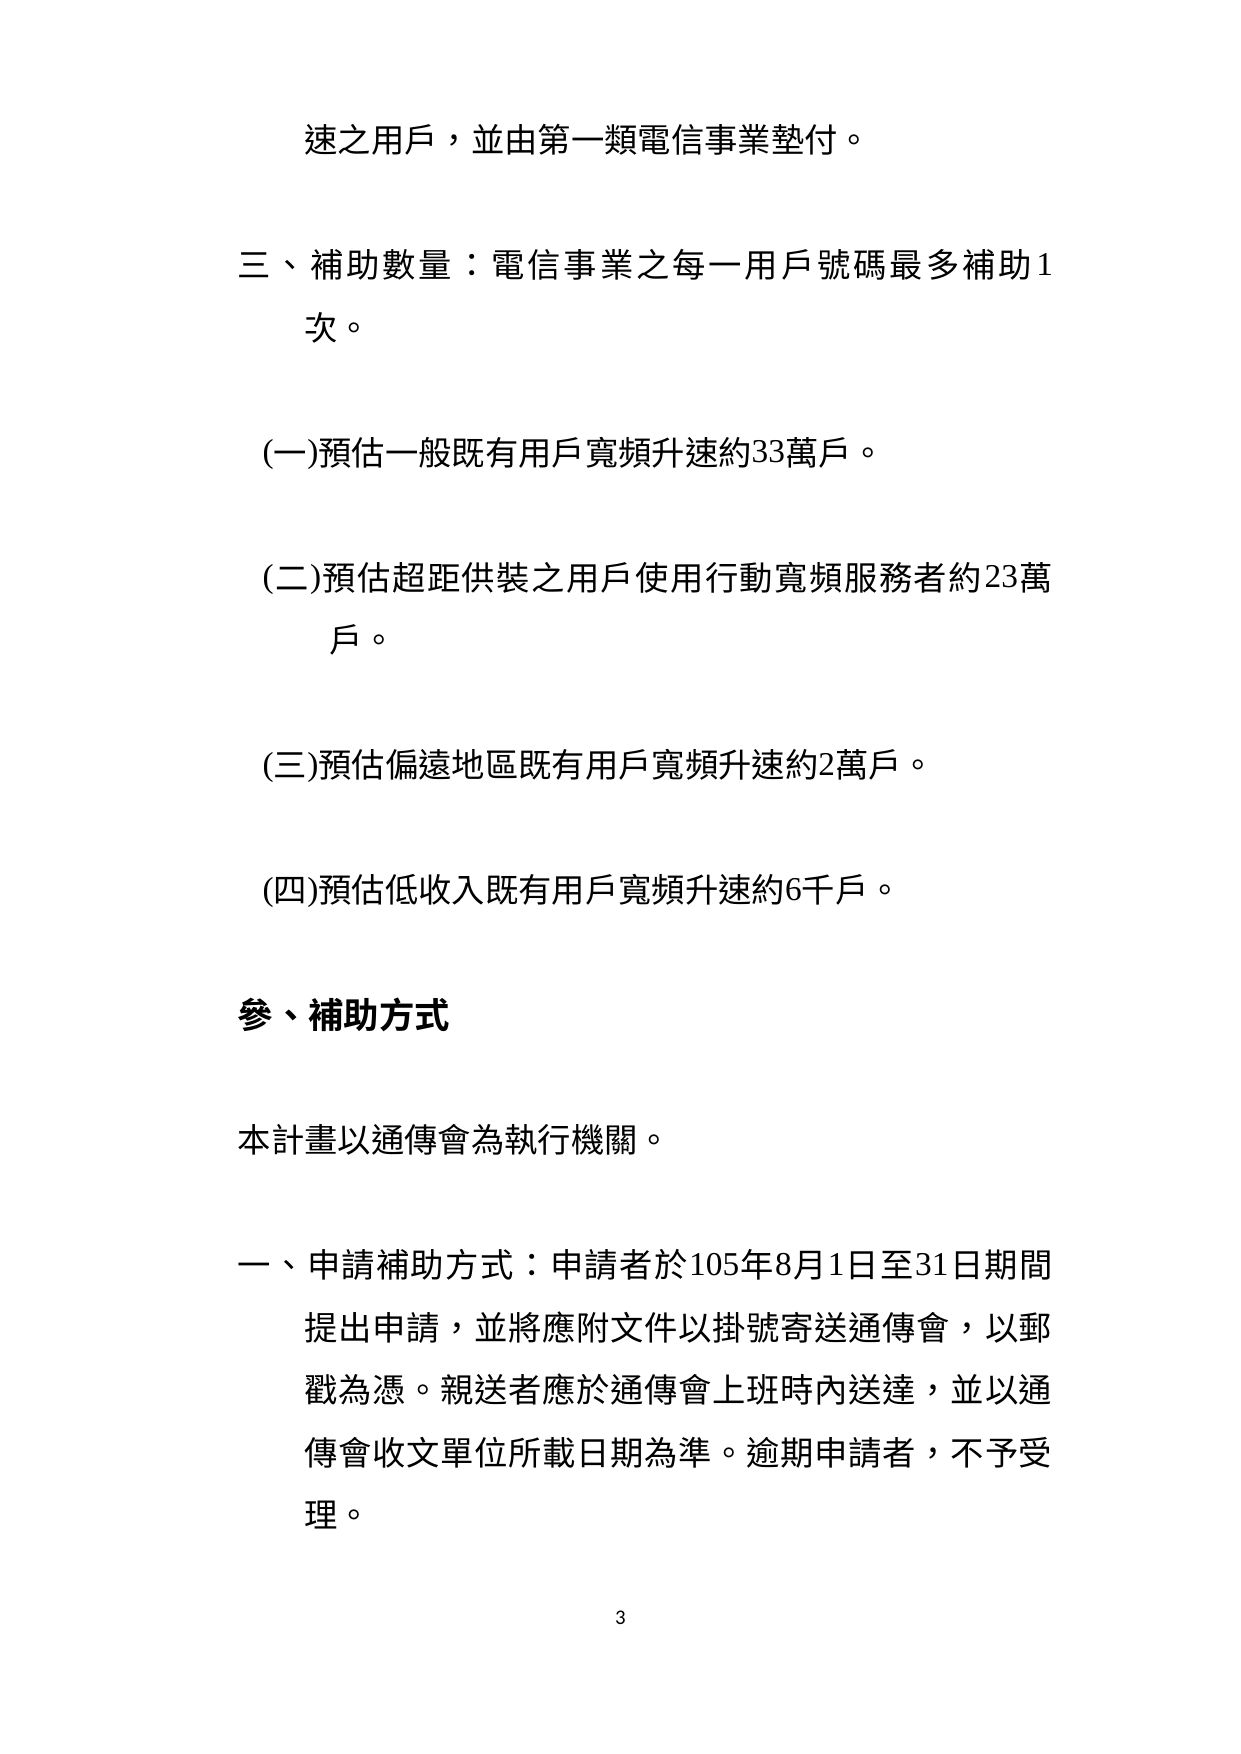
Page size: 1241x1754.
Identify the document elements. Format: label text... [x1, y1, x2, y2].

text (四)預估低收入既有用戶寬頻升速約6千戶。 [262, 846, 1053, 909]
text 一、申請補助方式：申請者於105年8月1日至31日期間提出申請，並將應附文件以掛號寄送通傳會，以郵戳為憑。親送者應於通傳會上班時內送達，並以通傳會收文單位所載日期為準。逾期申請者，不予受理。 [237, 1221, 1053, 1534]
text (二)預估超距供裝之用戶使用行動寬頻服務者約23萬戶。 [262, 534, 1053, 659]
text (三)預估偏遠地區既有用戶寬頻升速約2萬戶。 [262, 721, 1053, 784]
text (一)預估一般既有用戶寬頻升速約33萬戶。 [262, 409, 1053, 471]
text 參、補助方式 [237, 971, 1053, 1034]
text 三、補助數量：電信事業之每一用戶號碼最多補助1次。 [237, 221, 1053, 346]
text 本計畫以通傳會為執行機關。 [237, 1096, 1053, 1159]
text 速之用戶，並由第一類電信事業墊付。 [237, 96, 1053, 159]
